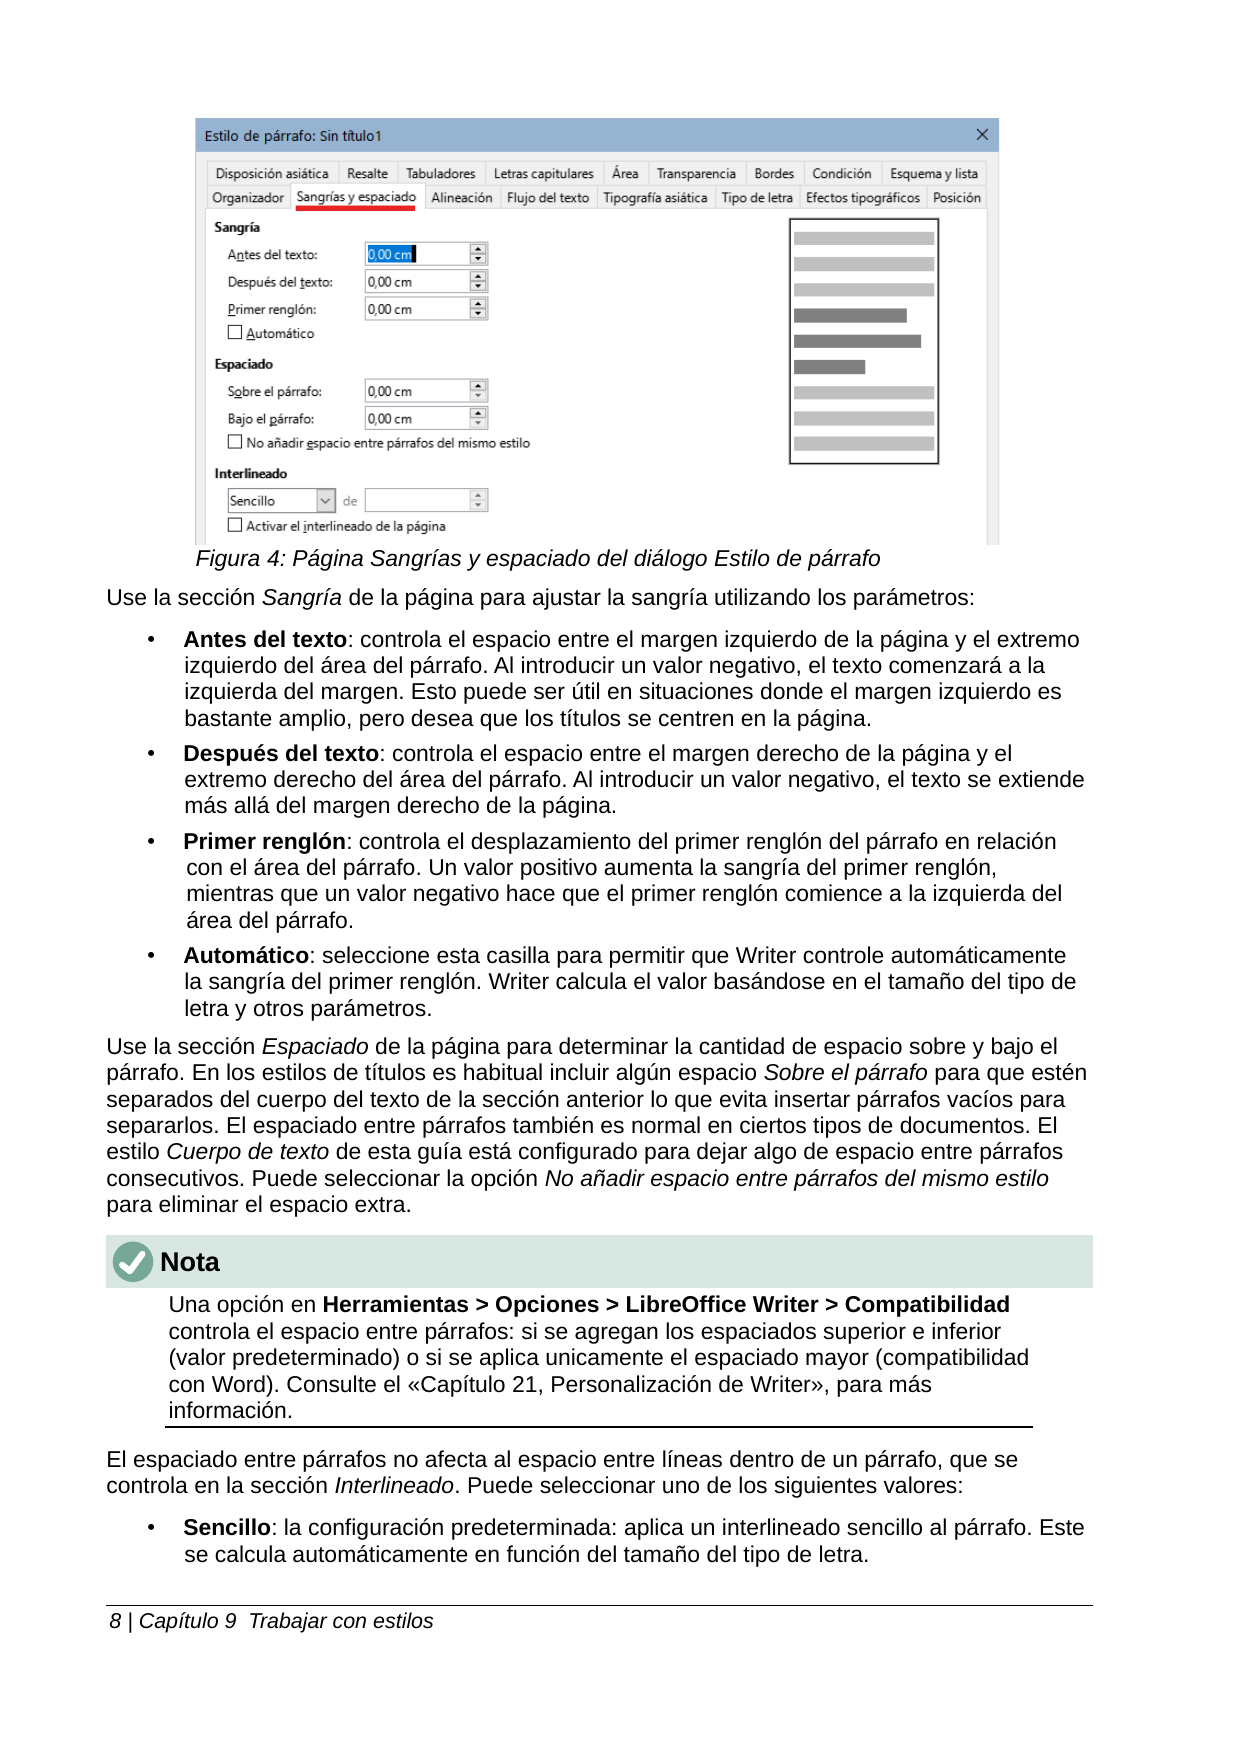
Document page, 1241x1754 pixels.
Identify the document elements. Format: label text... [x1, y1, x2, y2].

subtitle Nota [106, 1235, 1093, 1288]
text Use la sección Espaciado de la página para determinar la cantidad de espacio sobre y bajo el párrafo. En los estilos de títulos es habitual incluir algún espacio Sobre el párrafo para que estén separados del cuerpo del texto de la sección anterior lo que evita insertar párrafos vacíos para separarlos. El espaciado entre párrafos también es normal en ciertos tipos de documentos. El estilo Cuerpo de texto de esta guía está configurado para dejar algo de espacio entre párrafos consecutivos. Puede seleccionar la opción No añadir espacio entre párrafos del mismo estilo para eliminar el espacio extra. [106, 1033, 1093, 1217]
list Automático: seleccione esta casilla para permitir que Writer controle automáticamente la sangría del primer renglón. Writer calcula el valor basándose en el tamaño del tipo de letra y otros parámetros. [144, 939, 1093, 1024]
list Después del texto: controla el espacio entre el margen derecho de la página y el extremo derecho del área del párrafo. Al introducir un valor negativo, el texto se extiende más allá del margen derecho de la página. [144, 737, 1093, 819]
list Primer renglón: controla el desplazamiento del primer renglón del párrafo en relación con el área del párrafo. Un valor positivo aumenta la sangría del primer renglón, mientras que un valor negativo hace que el primer renglón comience a la izquierda del área del párrafo. [144, 825, 1093, 933]
text Figura 4: Página Sangrías y espaciado del diálogo Estilo de párrafo [195, 118, 1003, 571]
text Use la sección Sangría de la página para ajustar la sangría utilizando los parámetros: [106, 584, 1093, 610]
text Una opción en Herramientas > Opciones > LibreOffice Writer > Compatibilidad controla el espacio entre párrafos: si se agregan los espaciados superior e inferior (valor predeterminado) o si se aplica unicamente el espaciado mayor (compatibilidad con Word). Consulte el «Capítulo 21, Personalización de Writer», para más información. [165, 1288, 1033, 1426]
text El espaciado entre párrafos no afecta al espacio entre líneas dentro de un párrafo, que se controla en la sección Interlineado. Puede seleccionar uno de los siguientes valores: [106, 1446, 1093, 1499]
list Antes del texto: controla el espacio entre el margen izquierdo de la página y el extremo izquierdo del área del párrafo. Al introducir un valor negativo, el texto comenzará a la izquierda del margen. Esto puede ser útil en situaciones donde el margen izquierdo es bastante amplio, pero desea que los títulos se centren en la página. [144, 623, 1093, 731]
picture [195, 118, 1000, 545]
list Sencillo: la configuración predeterminada: aplica un interlineado sencillo al párrafo. Este se calcula automáticamente en función del tamaño del tipo de letra. [144, 1511, 1093, 1570]
